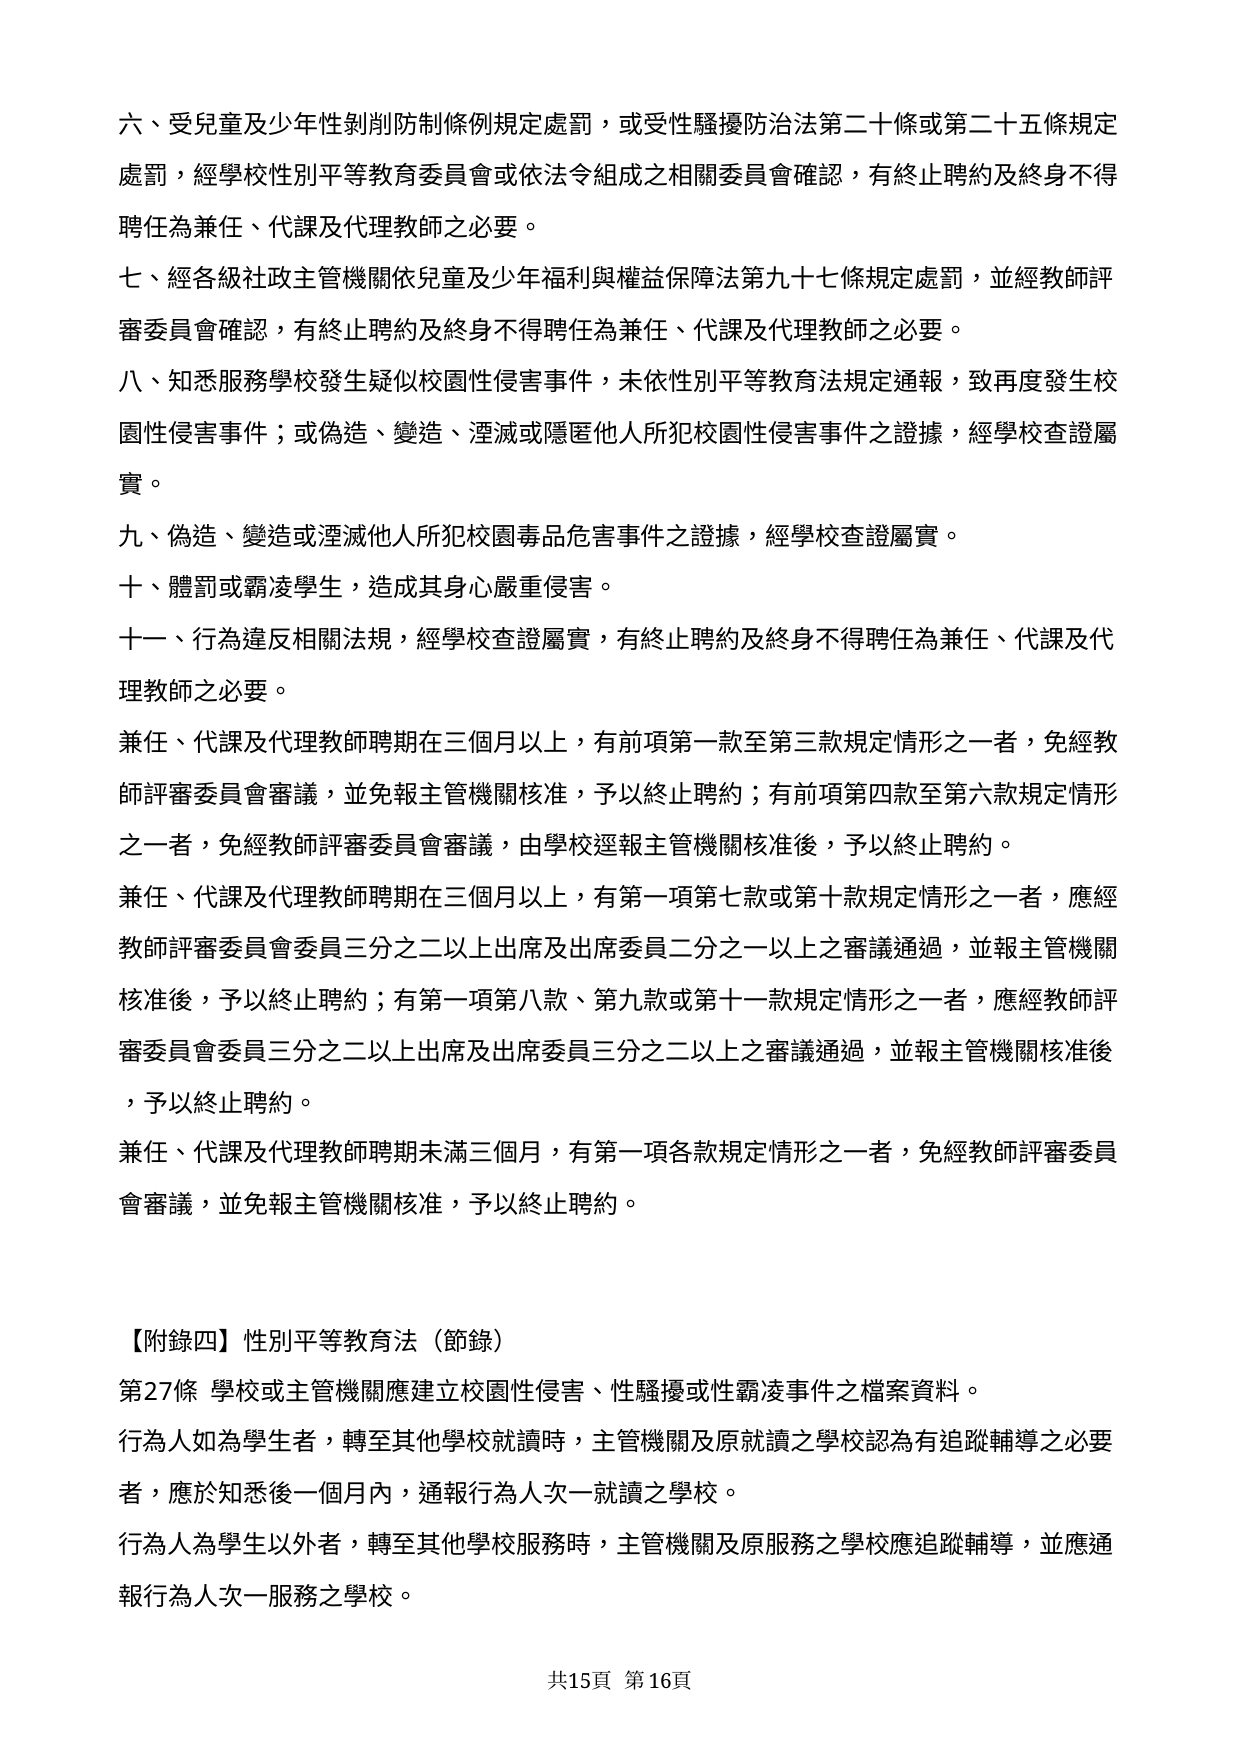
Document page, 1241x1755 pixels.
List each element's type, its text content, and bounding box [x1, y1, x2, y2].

text 九、偽造、變造或湮滅他人所犯校園毒品危害事件之證據，經學校查證屬實。十、體罰或霸凌學生，造成其身心嚴重侵害。 [118, 516, 969, 604]
text 十一、行為違反相關法規，經學校查證屬實，有終止聘約及終身不得聘任為兼任、代課及代理教師之必要。 [118, 619, 1119, 707]
text ，予以終止聘約。 [118, 1083, 1218, 1119]
text 兼任、代課及代理教師聘期在三個月以上，有前項第一款至第三款規定情形之一者，免經教師評審委員會審議，並免報主管機關核准，予以終止聘約；有前項第四款至第六款規定情形之一者，免經教師評審委員會審議，由學校逕報主管機關核准後，予以終止聘約。 [118, 723, 1119, 862]
text 兼任、代課及代理教師聘期在三個月以上，有第一項第七款或第十款規定情形之一者，應經教師評審委員會委員三分之二以上出席及出席委員二分之一以上之審議通過，並報主管機關核准後，予以終止聘約；有第一項第八款、第九款或第十一款規定情形之一者，應經教師評審委員會委員三分之二以上出席及出席委員三分之二以上之審議通過，並報主管機關核准後 [118, 877, 1119, 1068]
text 兼任、代課及代理教師聘期未滿三個月，有第一項各款規定情形之一者，免經教師評審委員會審議，並免報主管機關核准，予以終止聘約。 [118, 1133, 1119, 1221]
text 行為人為學生以外者，轉至其他學校服務時，主管機關及原服務之學校應追蹤輔導，並應通報行為人次一服務之學校。 [118, 1525, 1119, 1612]
text 七、經各級社政主管機關依兒童及少年福利與權益保障法第九十七條規定處罰，並經教師評審委員會確認，有終止聘約及終身不得聘任為兼任、代課及代理教師之必要。 [118, 259, 1119, 347]
text 行為人如為學生者，轉至其他學校就讀時，主管機關及原就讀之學校認為有追蹤輔導之必要者，應於知悉後一個月內，通報行為人次一就讀之學校。 [118, 1422, 1119, 1509]
text 【附錄四】性別平等教育法（節錄） [118, 1321, 1218, 1358]
text 第27條 學校或主管機關應建立校園性侵害、性騷擾或性霸凌事件之檔案資料。 [118, 1372, 1218, 1408]
text 六、受兒童及少年性剝削防制條例規定處罰，或受性騷擾防治法第二十條或第二十五條規定處罰，經學校性別平等教育委員會或依法令組成之相關委員會確認，有終止聘約及終身不得聘任為兼任、代課及代理教師之必要。 [118, 104, 1119, 243]
text 八、知悉服務學校發生疑似校園性侵害事件，未依性別平等教育法規定通報，致再度發生校園性侵害事件；或偽造、變造、湮滅或隱匿他人所犯校園性侵害事件之證據，經學校查證屬實。 [118, 362, 1119, 501]
